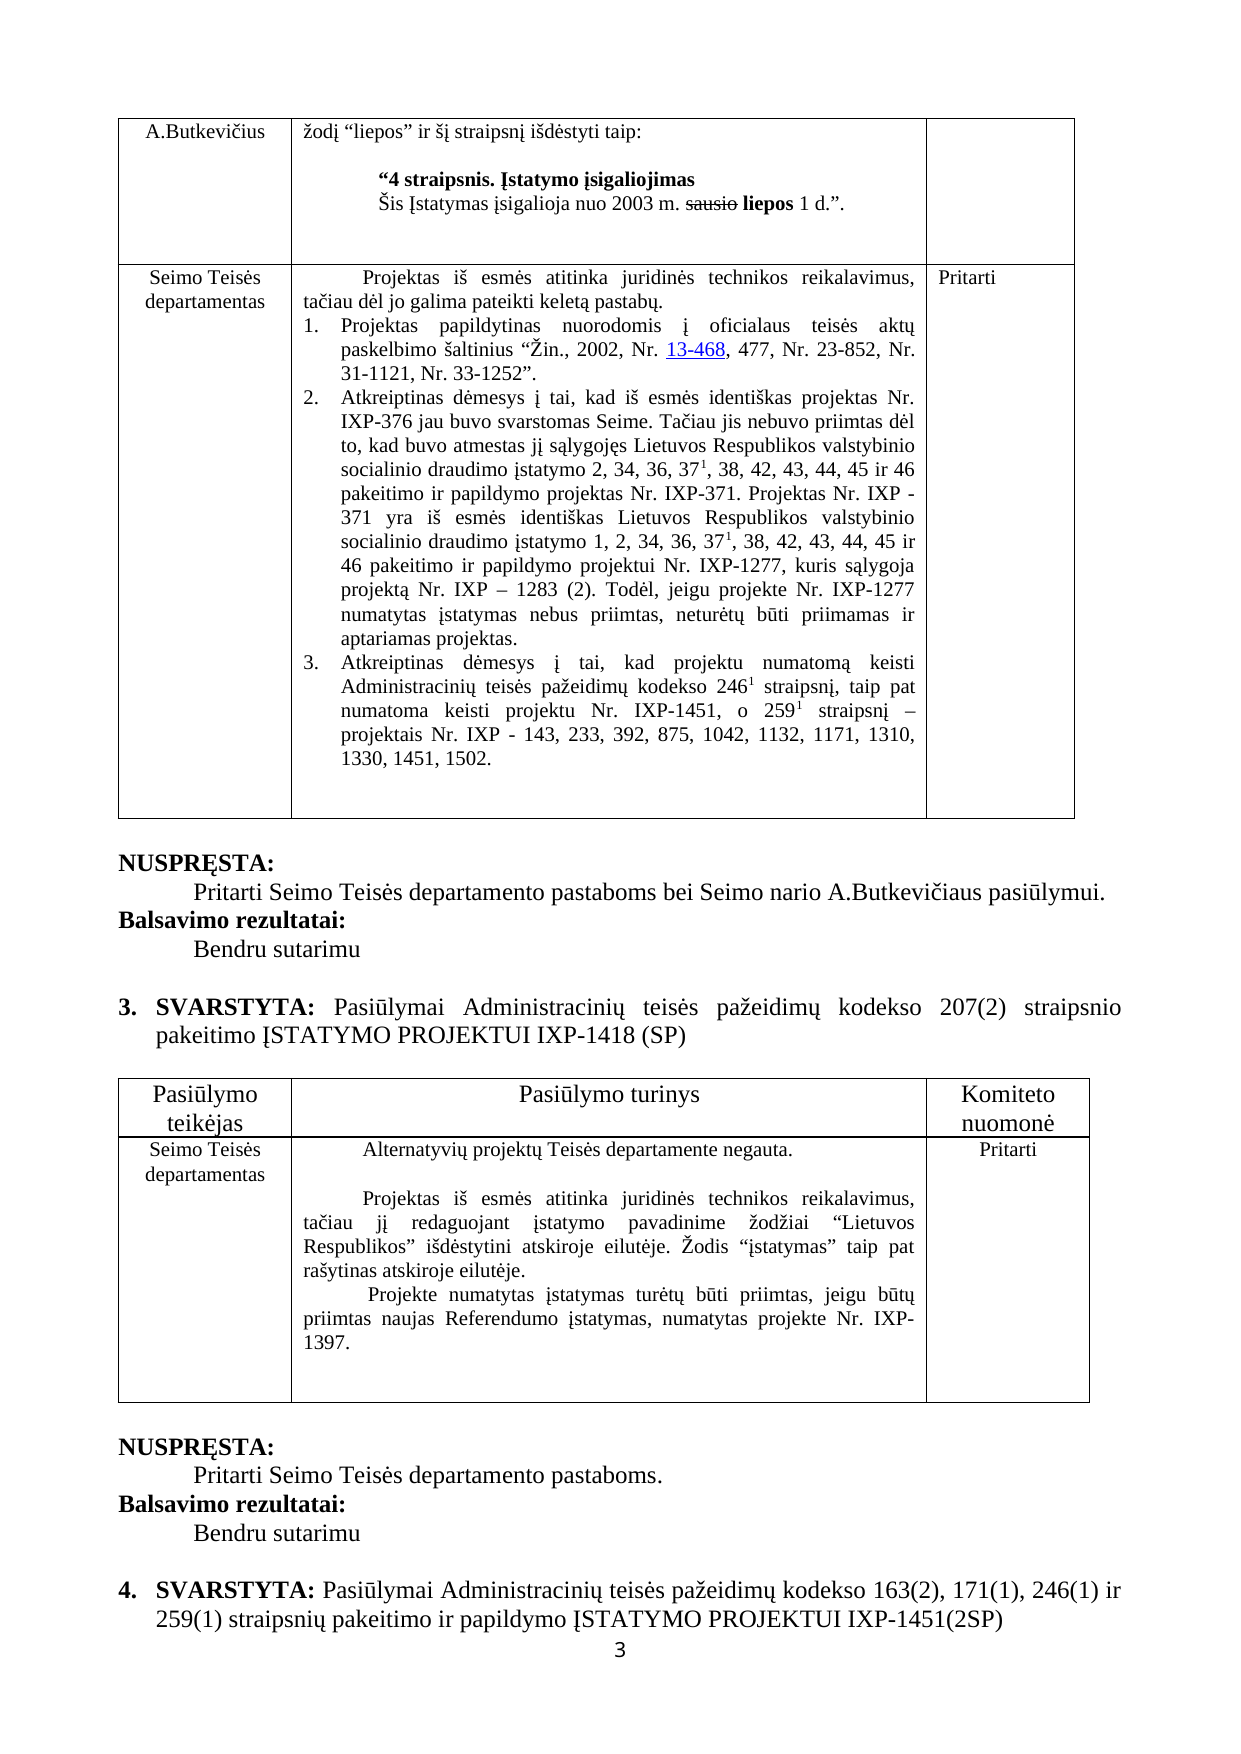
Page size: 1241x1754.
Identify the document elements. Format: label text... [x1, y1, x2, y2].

text NUSPRĘSTA: [118, 848, 1122, 877]
text Bendru sutarimu [118, 934, 1122, 963]
table_cell Projektas iš esmės atitinka juridinės technikos reikalavimus, tačiau dėl jo galima pateikti keletą pastabų. 1. Projektas papildytinas nuorodomis į oficialaus teisės aktų paskelbimo šaltinius “Žin., 2002, Nr. 13-468, 477, Nr. 23-852, Nr. 31-1121, Nr. 33-1252”. 2. Atkreiptinas dėmesys į tai, kad iš esmės identiškas projektas Nr. IXP-376 jau buvo svarstomas Seime. Tačiau jis nebuvo priimtas dėl to, kad buvo atmestas jį sąlygojęs Lietuvos Respublikos valstybinio socialinio draudimo įstatymo 2, 34, 36, 371, 38, 42, 43, 44, 45 ir 46 pakeitimo ir papildymo projektas Nr. IXP-371. Projektas Nr. IXP - 371 yra iš esmės identiškas Lietuvos Respublikos valstybinio socialinio draudimo įstatymo 1, 2, 34, 36, 371, 38, 42, 43, 44, 45 ir 46 pakeitimo ir papildymo projektui Nr. IXP-1277, kuris sąlygoja projektą Nr. IXP – 1283 (2). Todėl, jeigu projekte Nr. IXP-1277 numatytas įstatymas nebus priimtas, neturėtų būti priimamas ir aptariamas projektas. 3. Atkreiptinas dėmesys į tai, kad projektu numatomą keisti Administracinių teisės pažeidimų kodekso 2461 straipsnį, taip pat numatoma keisti projektu Nr. IXP-1451, o 2591 straipsnį – projektais Nr. IXP - 143, 233, 392, 875, 1042, 1132, 1171, 1310, 1330, 1451, 1502. [292, 265, 926, 818]
table_header Pasiūlymo teikėjas [119, 1079, 291, 1136]
text NUSPRĘSTA: [118, 1432, 1122, 1461]
text Balsavimo rezultatai: [118, 1489, 1122, 1518]
table_cell Alternatyvių projektų Teisės departamente negauta. Projektas iš esmės atitinka juridinės technikos reikalavimus, tačiau jį redaguojant įstatymo pavadinime žodžiai “Lietuvos Respublikos” išdėstytini atskiroje eilutėje. Žodis “įstatymas” taip pat rašytinas atskiroje eilutėje. Projekte numatytas įstatymas turėtų būti priimtas, jeigu būtų priimtas naujas Referendumo įstatymas, numatytas projekte Nr. IXP-1397. [292, 1138, 926, 1402]
table_header Pasiūlymo turinys [292, 1079, 926, 1136]
table_cell Pritarti [927, 1138, 1089, 1402]
text Balsavimo rezultatai: [118, 905, 1122, 934]
table_cell [927, 119, 1074, 263]
text 3. SVARSTYTA: Pasiūlymai Administracinių teisės pažeidimų kodekso 207(2) straipsnio pakeitimo ĮSTATYMO PROJEKTUI IXP-1418 (SP) [118, 992, 1122, 1049]
table_header Komiteto nuomonė [927, 1079, 1089, 1136]
table_cell žodį “liepos” ir šį straipsnį išdėstyti taip: “4 straipsnis. Įstatymo įsigaliojimas Šis Įstatymas įsigalioja nuo 2003 m. sausio liepos 1 d.”. [292, 119, 926, 263]
text Bendru sutarimu [118, 1518, 1122, 1547]
text 4. SVARSTYTA: Pasiūlymai Administracinių teisės pažeidimų kodekso 163(2), 171(1), 246(1) ir 259(1) straipsnių pakeitimo ir papildymo ĮSTATYMO PROJEKTUI IXP-1451(2SP) [118, 1576, 1122, 1633]
table_cell Seimo Teisės departamentas [119, 1138, 291, 1402]
text Pritarti Seimo Teisės departamento pastaboms. [118, 1461, 1122, 1489]
text Pritarti Seimo Teisės departamento pastaboms bei Seimo nario A.Butkevičiaus pasiūlymui. [118, 877, 1122, 905]
table_cell Pritarti [927, 265, 1074, 818]
table_cell A.Butkevičius [119, 119, 291, 263]
table_cell Seimo Teisės departamentas [119, 265, 291, 818]
